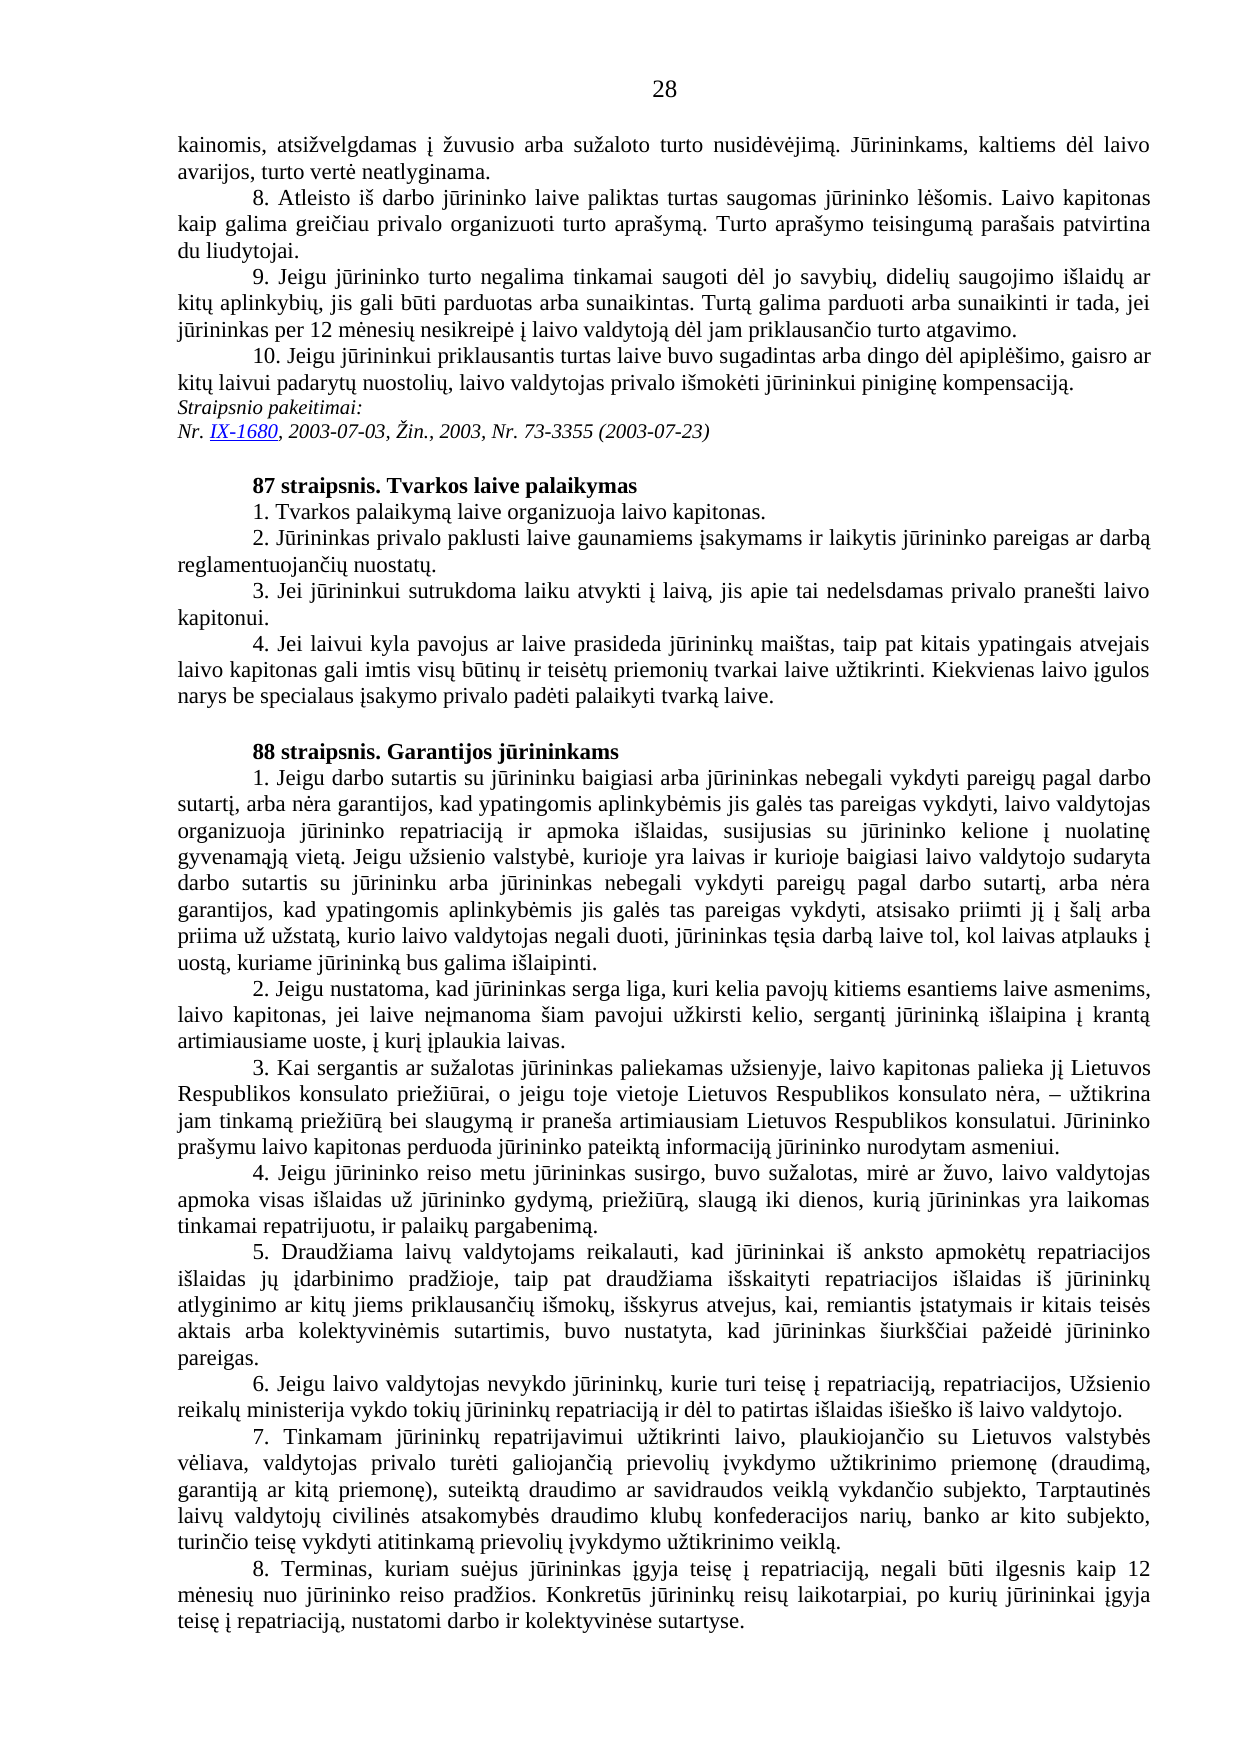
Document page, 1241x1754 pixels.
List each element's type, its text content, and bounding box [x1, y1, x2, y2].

text 88 straipsnis. Garantijos jūrininkams [177, 738, 1152, 764]
text 8. Atleisto iš darbo jūrininko laive paliktas turtas saugomas jūrininko lėšomis. Laivo kapitonas kaip galima greičiau privalo organizuoti turto aprašymą. Turto aprašymo teisingumą parašais patvirtina du liudytojai. [177, 184, 1152, 263]
text 4. Jei laivui kyla pavojus ar laive prasideda jūrininkų maištas, taip pat kitais ypatingais atvejais laivo kapitonas gali imtis visų būtinų ir teisėtų priemonių tvarkai laive užtikrinti. Kiekvienas laivo įgulos narys be specialaus įsakymo privalo padėti palaikyti tvarką laive. [177, 630, 1152, 709]
text 8. Terminas, kuriam suėjus jūrininkas įgyja teisę į repatriaciją, negali būti ilgesnis kaip 12 mėnesių nuo jūrininko reiso pradžios. Konkretūs jūrininkų reisų laikotarpiai, po kurių jūrininkai įgyja teisę į repatriaciją, nustatomi darbo ir kolektyvinėse sutartyse. [177, 1555, 1152, 1634]
text 87 straipsnis. Tvarkos laive palaikymas [177, 472, 1152, 498]
text Straipsnio pakeitimai: [177, 395, 1152, 419]
text 4. Jeigu jūrininko reiso metu jūrininkas susirgo, buvo sužalotas, mirė ar žuvo, laivo valdytojas apmoka visas išlaidas už jūrininko gydymą, priežiūrą, slaugą iki dienos, kurią jūrininkas yra laikomas tinkamai repatrijuotu, ir palaikų pargabenimą. [177, 1159, 1152, 1238]
text 2. Jeigu nustatoma, kad jūrininkas serga liga, kuri kelia pavojų kitiems esantiems laive asmenims, laivo kapitonas, jei laive neįmanoma šiam pavojui užkirsti kelio, sergantį jūrininką išlaipina į krantą artimiausiame uoste, į kurį įplaukia laivas. [177, 975, 1152, 1054]
text 1. Tvarkos palaikymą laive organizuoja laivo kapitonas. [177, 498, 1152, 524]
text 5. Draudžiama laivų valdytojams reikalauti, kad jūrininkai iš anksto apmokėtų repatriacijos išlaidas jų įdarbinimo pradžioje, taip pat draudžiama išskaityti repatriacijos išlaidas iš jūrininkų atlyginimo ar kitų jiems priklausančių išmokų, išskyrus atvejus, kai, remiantis įstatymais ir kitais teisės aktais arba kolektyvinėmis sutartimis, buvo nustatyta, kad jūrininkas šiurkščiai pažeidė jūrininko pareigas. [177, 1238, 1152, 1370]
text Nr. IX-1680, 2003-07-03, Žin., 2003, Nr. 73-3355 (2003-07-23) [177, 419, 1152, 443]
text 9. Jeigu jūrininko turto negalima tinkamai saugoti dėl jo savybių, didelių saugojimo išlaidų ar kitų aplinkybių, jis gali būti parduotas arba sunaikintas. Turtą galima parduoti arba sunaikinti ir tada, jei jūrininkas per 12 mėnesių nesikreipė į laivo valdytoją dėl jam priklausančio turto atgavimo. [177, 263, 1152, 342]
text 6. Jeigu laivo valdytojas nevykdo jūrininkų, kurie turi teisę į repatriaciją, repatriacijos, Užsienio reikalų ministerija vykdo tokių jūrininkų repatriaciją ir dėl to patirtas išlaidas išieško iš laivo valdytojo. [177, 1370, 1152, 1423]
text 3. Kai sergantis ar sužalotas jūrininkas paliekamas užsienyje, laivo kapitonas palieka jį Lietuvos Respublikos konsulato priežiūrai, o jeigu toje vietoje Lietuvos Respublikos konsulato nėra, – užtikrina jam tinkamą priežiūrą bei slaugymą ir praneša artimiausiam Lietuvos Respublikos konsulatui. Jūrininko prašymu laivo kapitonas perduoda jūrininko pateiktą informaciją jūrininko nurodytam asmeniui. [177, 1054, 1152, 1159]
text 3. Jei jūrininkui sutrukdoma laiku atvykti į laivą, jis apie tai nedelsdamas privalo pranešti laivo kapitonui. [177, 577, 1152, 630]
text 10. Jeigu jūrininkui priklausantis turtas laive buvo sugadintas arba dingo dėl apiplėšimo, gaisro ar kitų laivui padarytų nuostolių, laivo valdytojas privalo išmokėti jūrininkui piniginę kompensaciją. [177, 342, 1152, 395]
text 7. Tinkamam jūrininkų repatrijavimui užtikrinti laivo, plaukiojančio su Lietuvos valstybės vėliava, valdytojas privalo turėti galiojančią prievolių įvykdymo užtikrinimo priemonę (draudimą, garantiją ar kitą priemonę), suteiktą draudimo ar savidraudos veiklą vykdančio subjekto, Tarptautinės laivų valdytojų civilinės atsakomybės draudimo klubų konfederacijos narių, banko ar kito subjekto, turinčio teisę vykdyti atitinkamą prievolių įvykdymo užtikrinimo veiklą. [177, 1423, 1152, 1555]
text kainomis, atsižvelgdamas į žuvusio arba sužaloto turto nusidėvėjimą. Jūrininkams, kaltiems dėl laivo avarijos, turto vertė neatlyginama. [177, 131, 1152, 184]
text 2. Jūrininkas privalo paklusti laive gaunamiems įsakymams ir laikytis jūrininko pareigas ar darbą reglamentuojančių nuostatų. [177, 524, 1152, 577]
text 1. Jeigu darbo sutartis su jūrininku baigiasi arba jūrininkas nebegali vykdyti pareigų pagal darbo sutartį, arba nėra garantijos, kad ypatingomis aplinkybėmis jis galės tas pareigas vykdyti, laivo valdytojas organizuoja jūrininko repatriaciją ir apmoka išlaidas, susijusias su jūrininko kelione į nuolatinę gyvenamąją vietą. Jeigu užsienio valstybė, kurioje yra laivas ir kurioje baigiasi laivo valdytojo sudaryta darbo sutartis su jūrininku arba jūrininkas nebegali vykdyti pareigų pagal darbo sutartį, arba nėra garantijos, kad ypatingomis aplinkybėmis jis galės tas pareigas vykdyti, atsisako priimti jį į šalį arba priima už užstatą, kurio laivo valdytojas negali duoti, jūrininkas tęsia darbą laive tol, kol laivas atplauks į uostą, kuriame jūrininką bus galima išlaipinti. [177, 764, 1152, 975]
